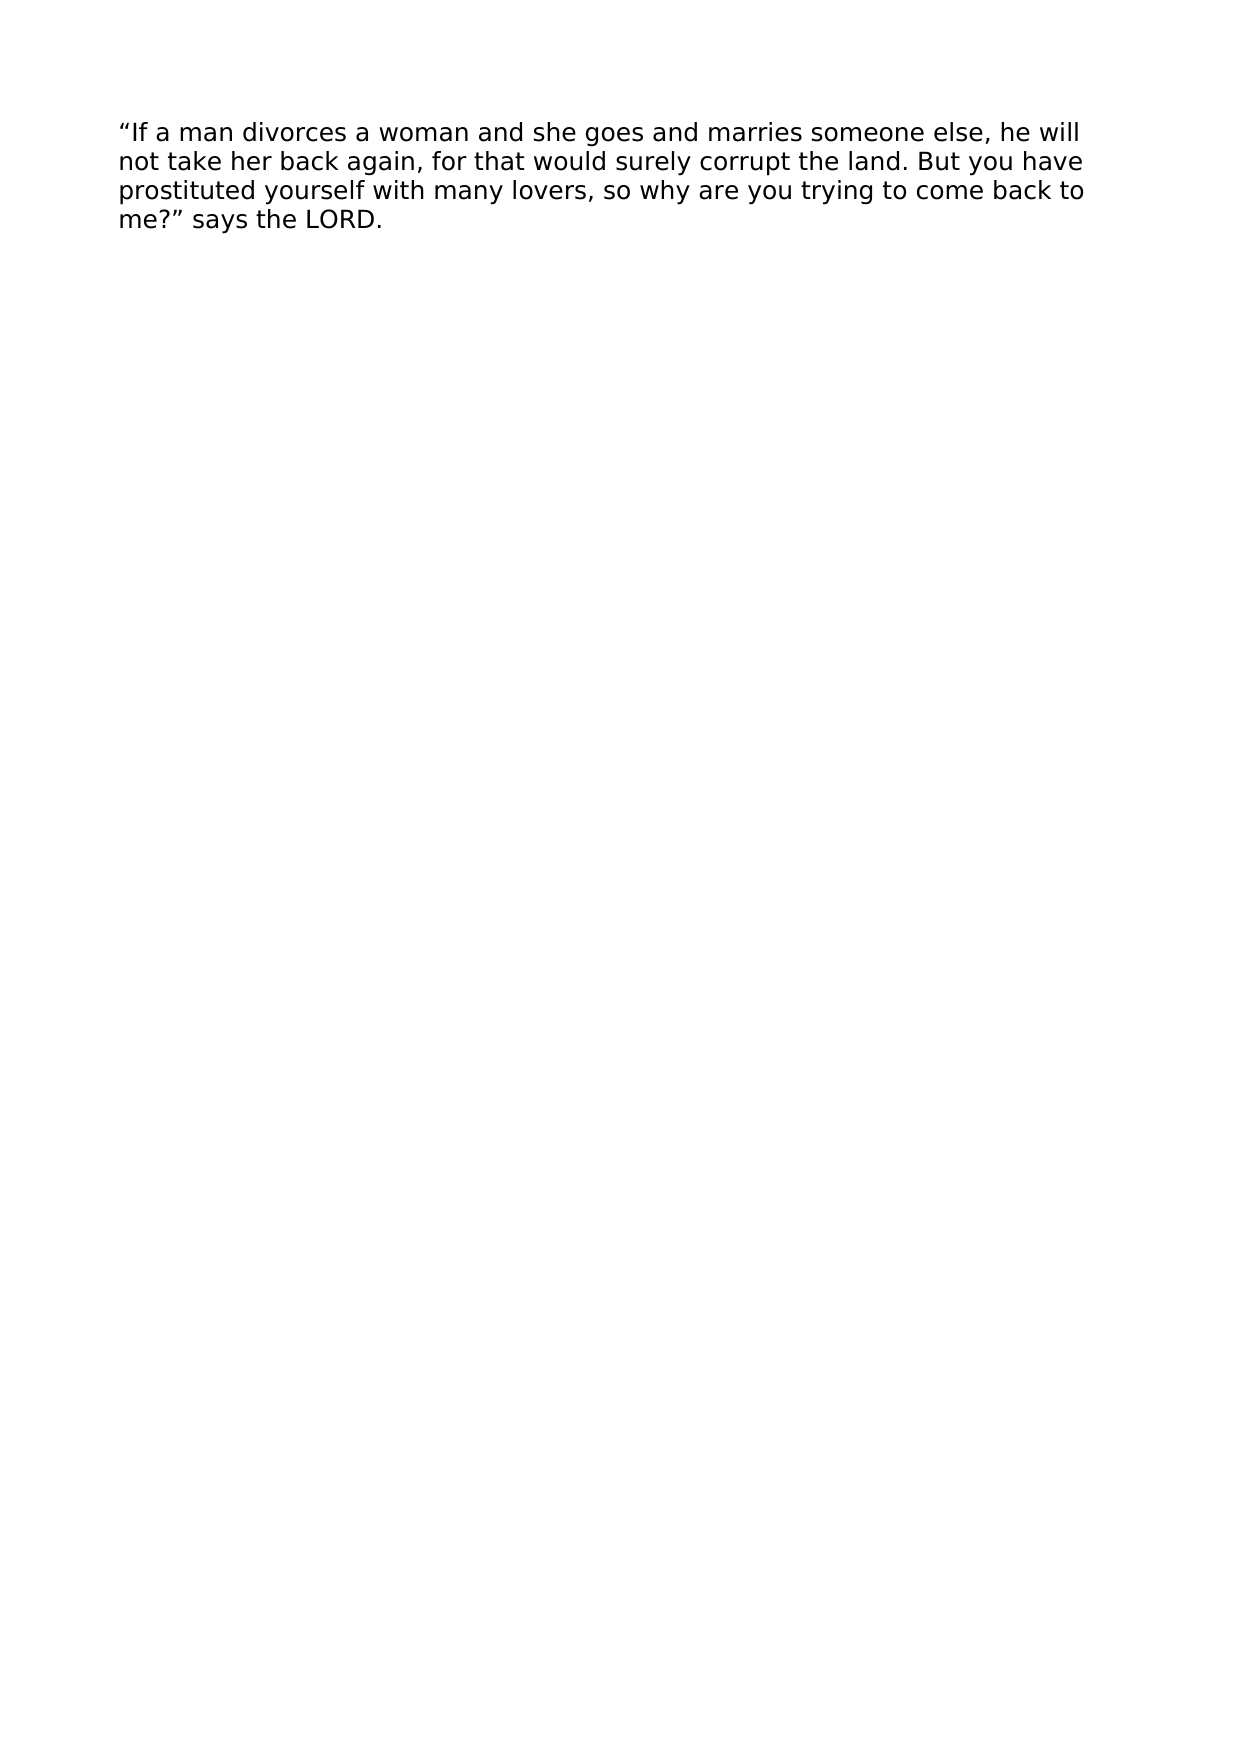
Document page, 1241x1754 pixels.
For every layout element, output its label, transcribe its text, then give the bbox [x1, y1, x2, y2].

text “If a man divorces a woman and she goes and marries someone else, he will not take her back again, for that would surely corrupt the land. But you have prostituted yourself with many lovers, so why are you trying to come back to me?” says the LORD. [118, 118, 1122, 235]
